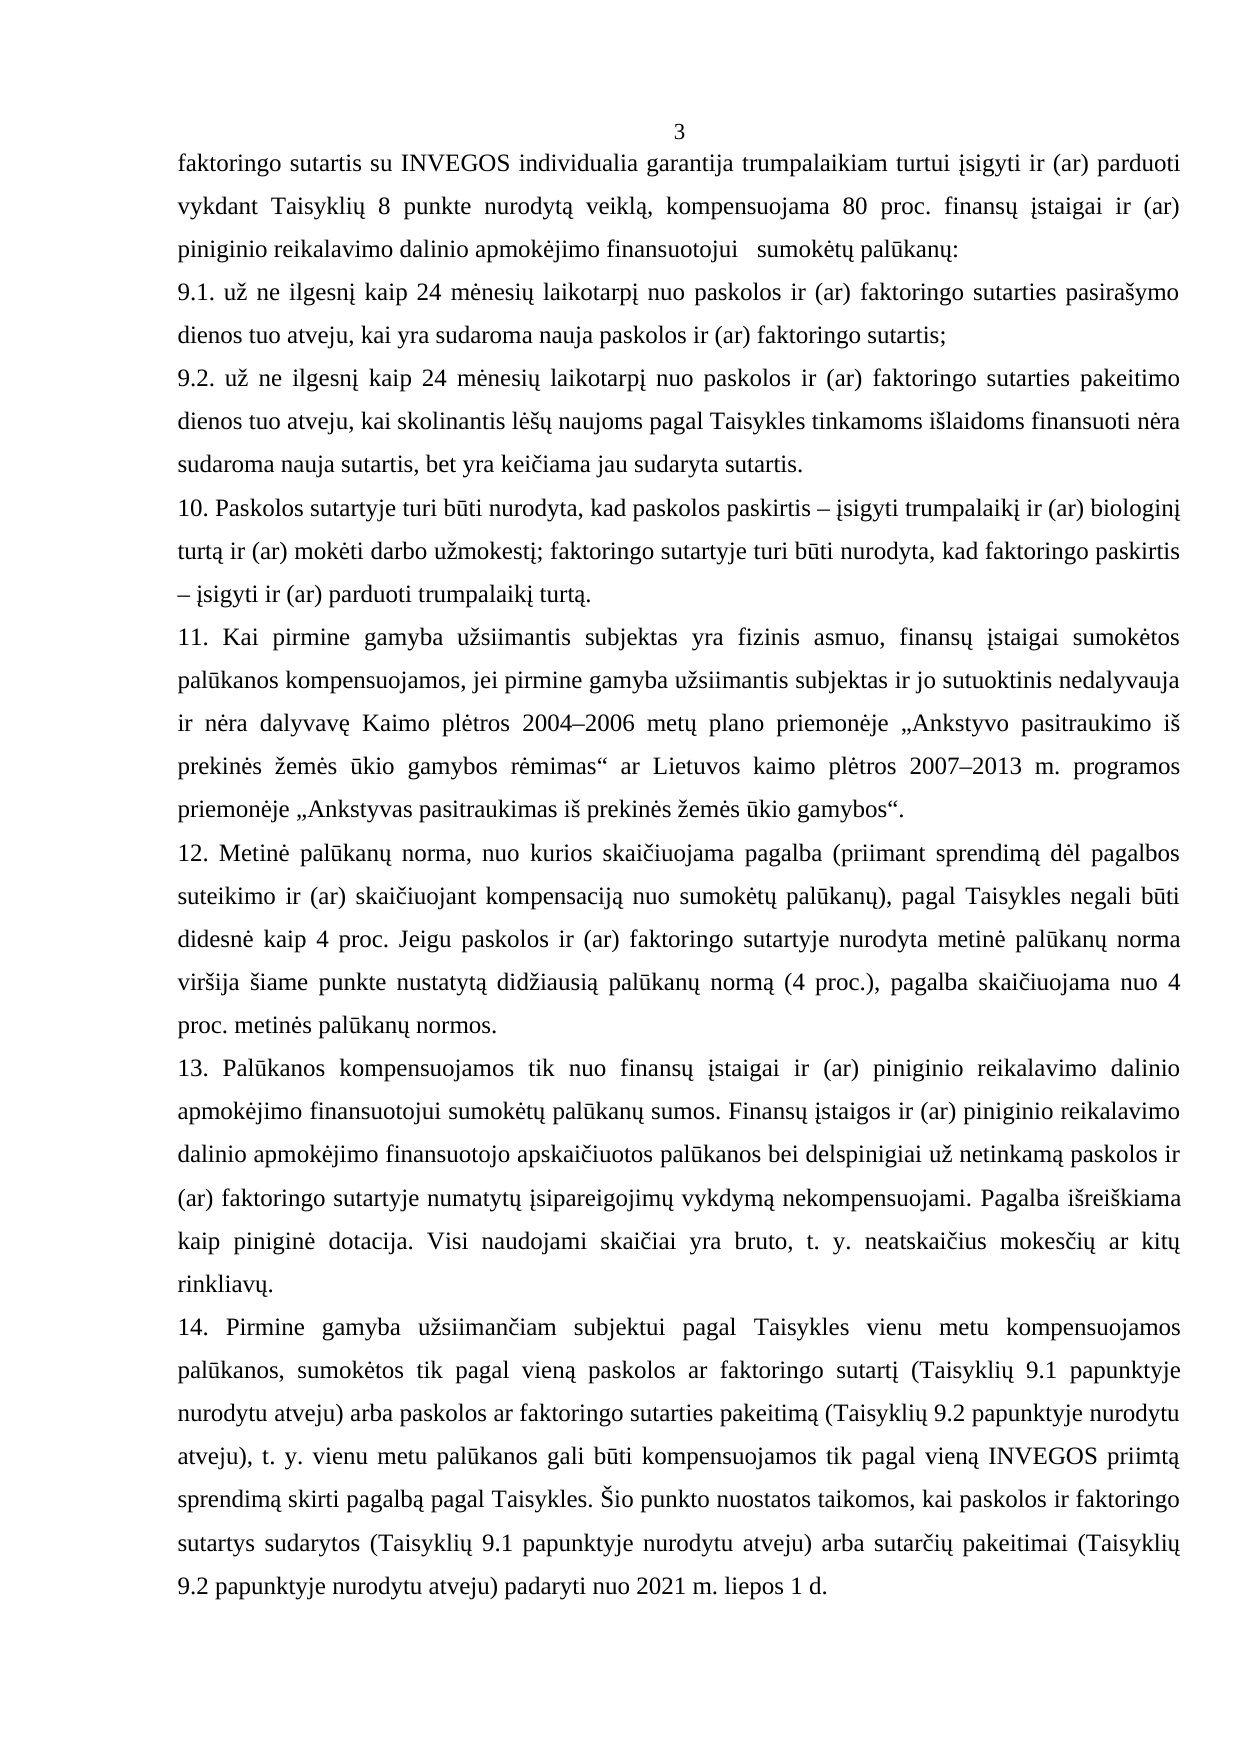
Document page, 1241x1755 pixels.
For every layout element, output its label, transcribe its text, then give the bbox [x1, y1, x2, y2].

text 13. Palūkanos kompensuojamos tik nuo finansų įstaigai ir (ar) piniginio reikalavimo dalinio apmokėjimo finansuotojui sumokėtų palūkanų sumos. Finansų įstaigos ir (ar) piniginio reikalavimo dalinio apmokėjimo finansuotojo apskaičiuotos palūkanos bei delspinigiai už netinkamą paskolos ir (ar) faktoringo sutartyje numatytų įsipareigojimų vykdymą nekompensuojami. Pagalba išreiškiama kaip piniginė dotacija. Visi naudojami skaičiai yra bruto, t. y. neatskaičius mokesčių ar kitų rinkliavų. [177, 1053, 1181, 1298]
text 14. Pirmine gamyba užsiimančiam subjektui pagal Taisykles vienu metu kompensuojamos palūkanos, sumokėtos tik pagal vieną paskolos ar faktoringo sutartį (Taisyklių 9.1 papunktyje nurodytu atveju) arba paskolos ar faktoringo sutarties pakeitimą (Taisyklių 9.2 papunktyje nurodytu atveju), t. y. vienu metu palūkanos gali būti kompensuojamos tik pagal vieną INVEGOS priimtą sprendimą skirti pagalbą pagal Taisykles. Šio punkto nuostatos taikomos, kai paskolos ir faktoringo sutartys sudarytos (Taisyklių 9.1 papunktyje nurodytu atveju) arba sutarčių pakeitimai (Taisyklių 9.2 papunktyje nurodytu atveju) padaryti nuo 2021 m. liepos 1 d. [177, 1312, 1181, 1599]
text 9.1. už ne ilgesnį kaip 24 mėnesių laikotarpį nuo paskolos ir (ar) faktoringo sutarties pasirašymo dienos tuo atveju, kai yra sudaroma nauja paskolos ir (ar) faktoringo sutartis; [177, 277, 1181, 349]
text 12. Metinė palūkanų norma, nuo kurios skaičiuojama pagalba (priimant sprendimą dėl pagalbos suteikimo ir (ar) skaičiuojant kompensaciją nuo sumokėtų palūkanų), pagal Taisykles negali būti didesnė kaip 4 proc. Jeigu paskolos ir (ar) faktoringo sutartyje nurodyta metinė palūkanų norma viršija šiame punkte nustatytą didžiausią palūkanų normą (4 proc.), pagalba skaičiuojama nuo 4 proc. metinės palūkanų normos. [177, 838, 1181, 1039]
text 9.2. už ne ilgesnį kaip 24 mėnesių laikotarpį nuo paskolos ir (ar) faktoringo sutarties pakeitimo dienos tuo atveju, kai skolinantis lėšų naujoms pagal Taisykles tinkamoms išlaidoms finansuoti nėra sudaroma nauja sutartis, bet yra keičiama jau sudaryta sutartis. [177, 363, 1181, 478]
text 11. Kai pirmine gamyba užsiimantis subjektas yra fizinis asmuo, finansų įstaigai sumokėtos palūkanos kompensuojamos, jei pirmine gamyba užsiimantis subjektas ir jo sutuoktinis nedalyvauja ir nėra dalyvavę Kaimo plėtros 2004–2006 metų plano priemonėje „Ankstyvo pasitraukimo iš prekinės žemės ūkio gamybos rėmimas“ ar Lietuvos kaimo plėtros 2007–2013 m. programos priemonėje „Ankstyvas pasitraukimas iš prekinės žemės ūkio gamybos“. [177, 622, 1181, 823]
text 10. Paskolos sutartyje turi būti nurodyta, kad paskolos paskirtis – įsigyti trumpalaikį ir (ar) biologinį turtą ir (ar) mokėti darbo užmokestį; faktoringo sutartyje turi būti nurodyta, kad faktoringo paskirtis – įsigyti ir (ar) parduoti trumpalaikį turtą. [177, 493, 1181, 608]
text faktoringo sutartis su INVEGOS individualia garantija trumpalaikiam turtui įsigyti ir (ar) parduoti vykdant Taisyklių 8 punkte nurodytą veiklą, kompensuojama 80 proc. finansų įstaigai ir (ar) piniginio reikalavimo dalinio apmokėjimo finansuotojui sumokėtų palūkanų: [177, 148, 1181, 263]
